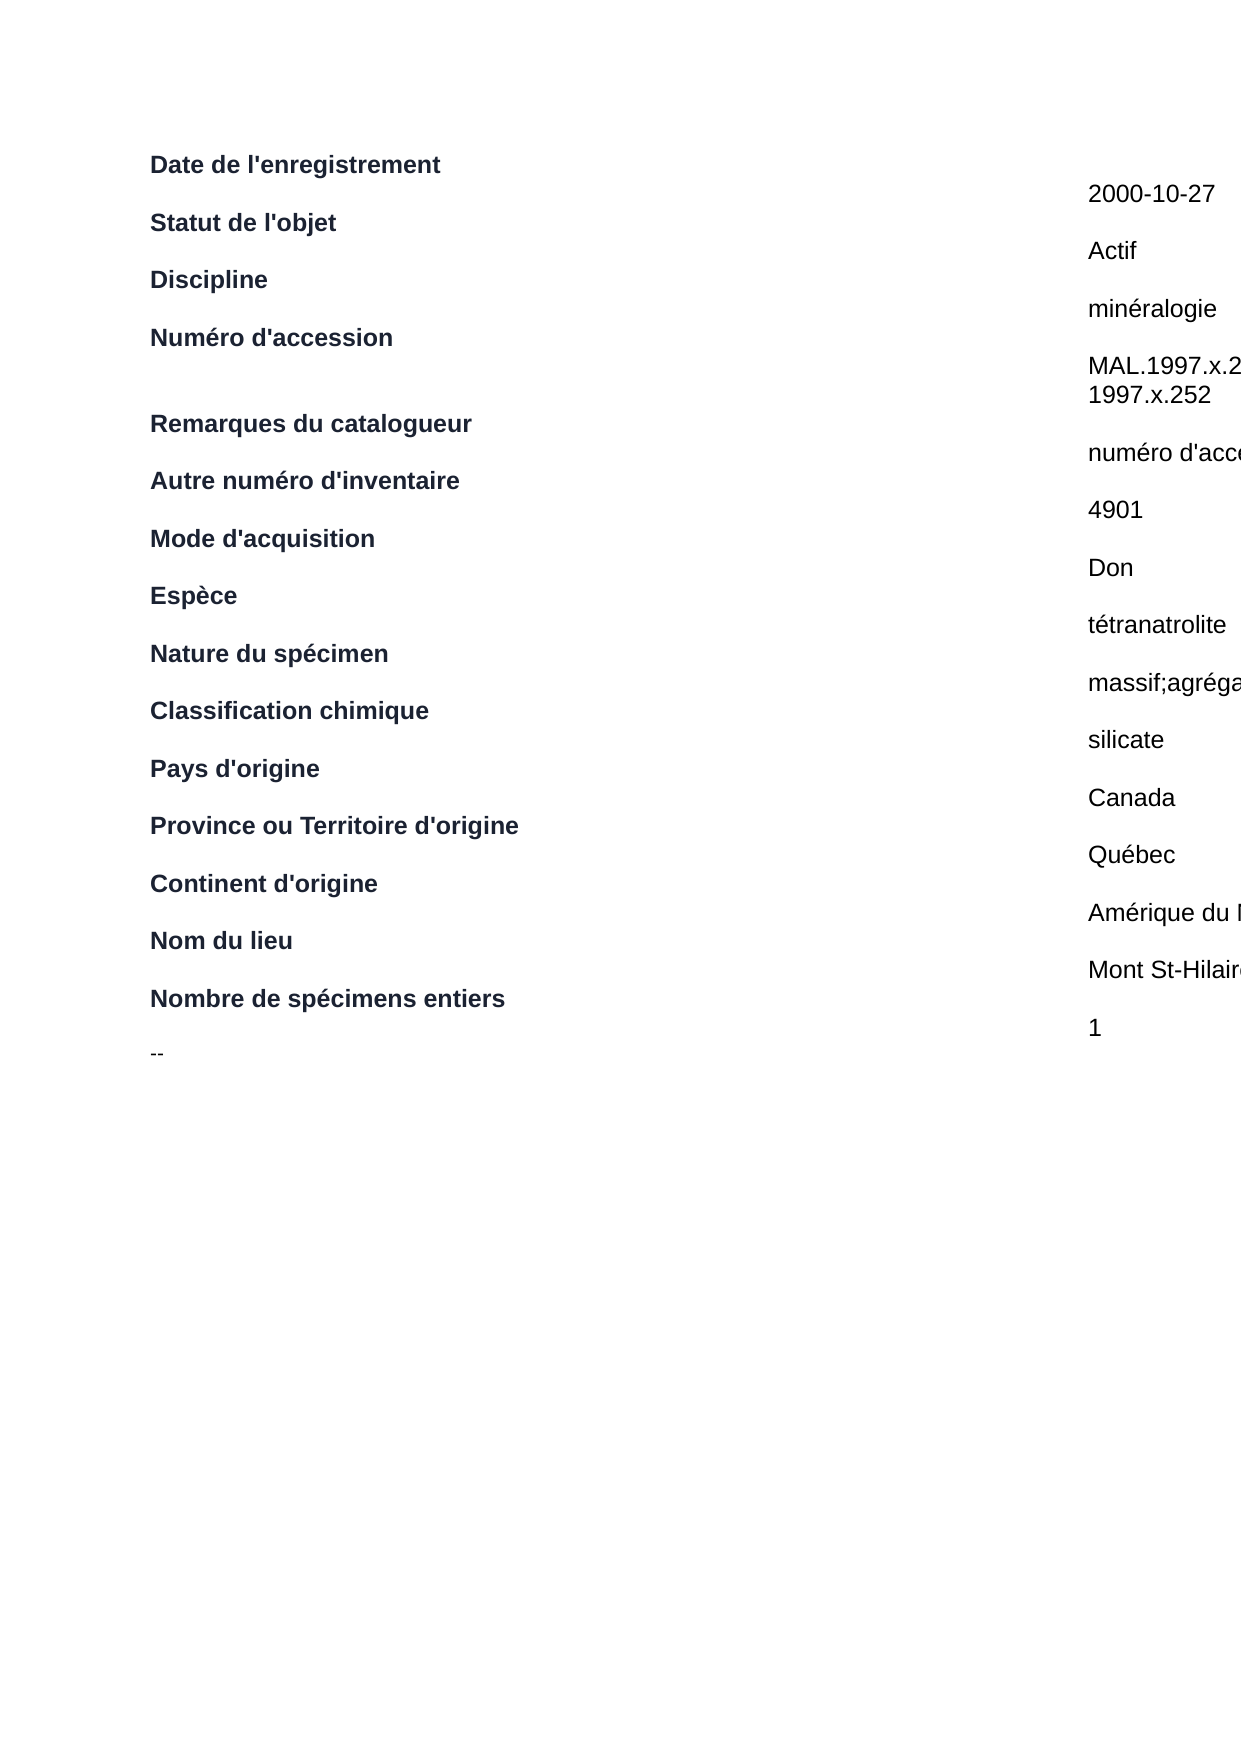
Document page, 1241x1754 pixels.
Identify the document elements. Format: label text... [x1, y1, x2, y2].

text Classification chimique [150, 696, 1090, 725]
text Nature du spécimen [150, 639, 1090, 667]
text Discipline [150, 265, 1090, 294]
text Canada [1088, 782, 1240, 811]
text Mode d'acquisition [150, 524, 1090, 552]
text Don [1088, 552, 1240, 581]
text Espèce [150, 581, 1090, 610]
text Date de l'enregistrement [150, 150, 1090, 179]
text Autre numéro d'inventaire [150, 466, 1090, 495]
text minéralogie [1088, 294, 1240, 322]
text Remarques du catalogueur [150, 409, 1090, 437]
text 1997.x.252 [1088, 380, 1240, 409]
text Numéro d'accession [150, 322, 1090, 351]
text Nom du lieu [150, 926, 1090, 955]
text Actif [1088, 236, 1240, 265]
text Continent d'origine [150, 869, 1090, 897]
text silicate [1088, 725, 1240, 754]
text 1 [1088, 1012, 1240, 1041]
text Mont St-Hilaire [1088, 955, 1240, 984]
text massif;agrégat;cristal [1088, 667, 1240, 696]
text Statut de l'objet [150, 207, 1090, 236]
text MAL.1997.x.252 [1088, 351, 1240, 380]
text Province ou Territoire d'origine [150, 811, 1090, 840]
text Nombre de spécimens entiers [150, 984, 1090, 1012]
text -- [150, 1041, 1090, 1065]
text numéro d'accession sur étiquette [1088, 437, 1240, 466]
text Pays d'origine [150, 754, 1090, 782]
text 4901 [1088, 495, 1240, 524]
text tétranatrolite [1088, 610, 1240, 639]
text 2000-10-27 [1088, 179, 1240, 207]
text Amérique du Nord [1088, 897, 1240, 926]
text Québec [1088, 840, 1240, 869]
